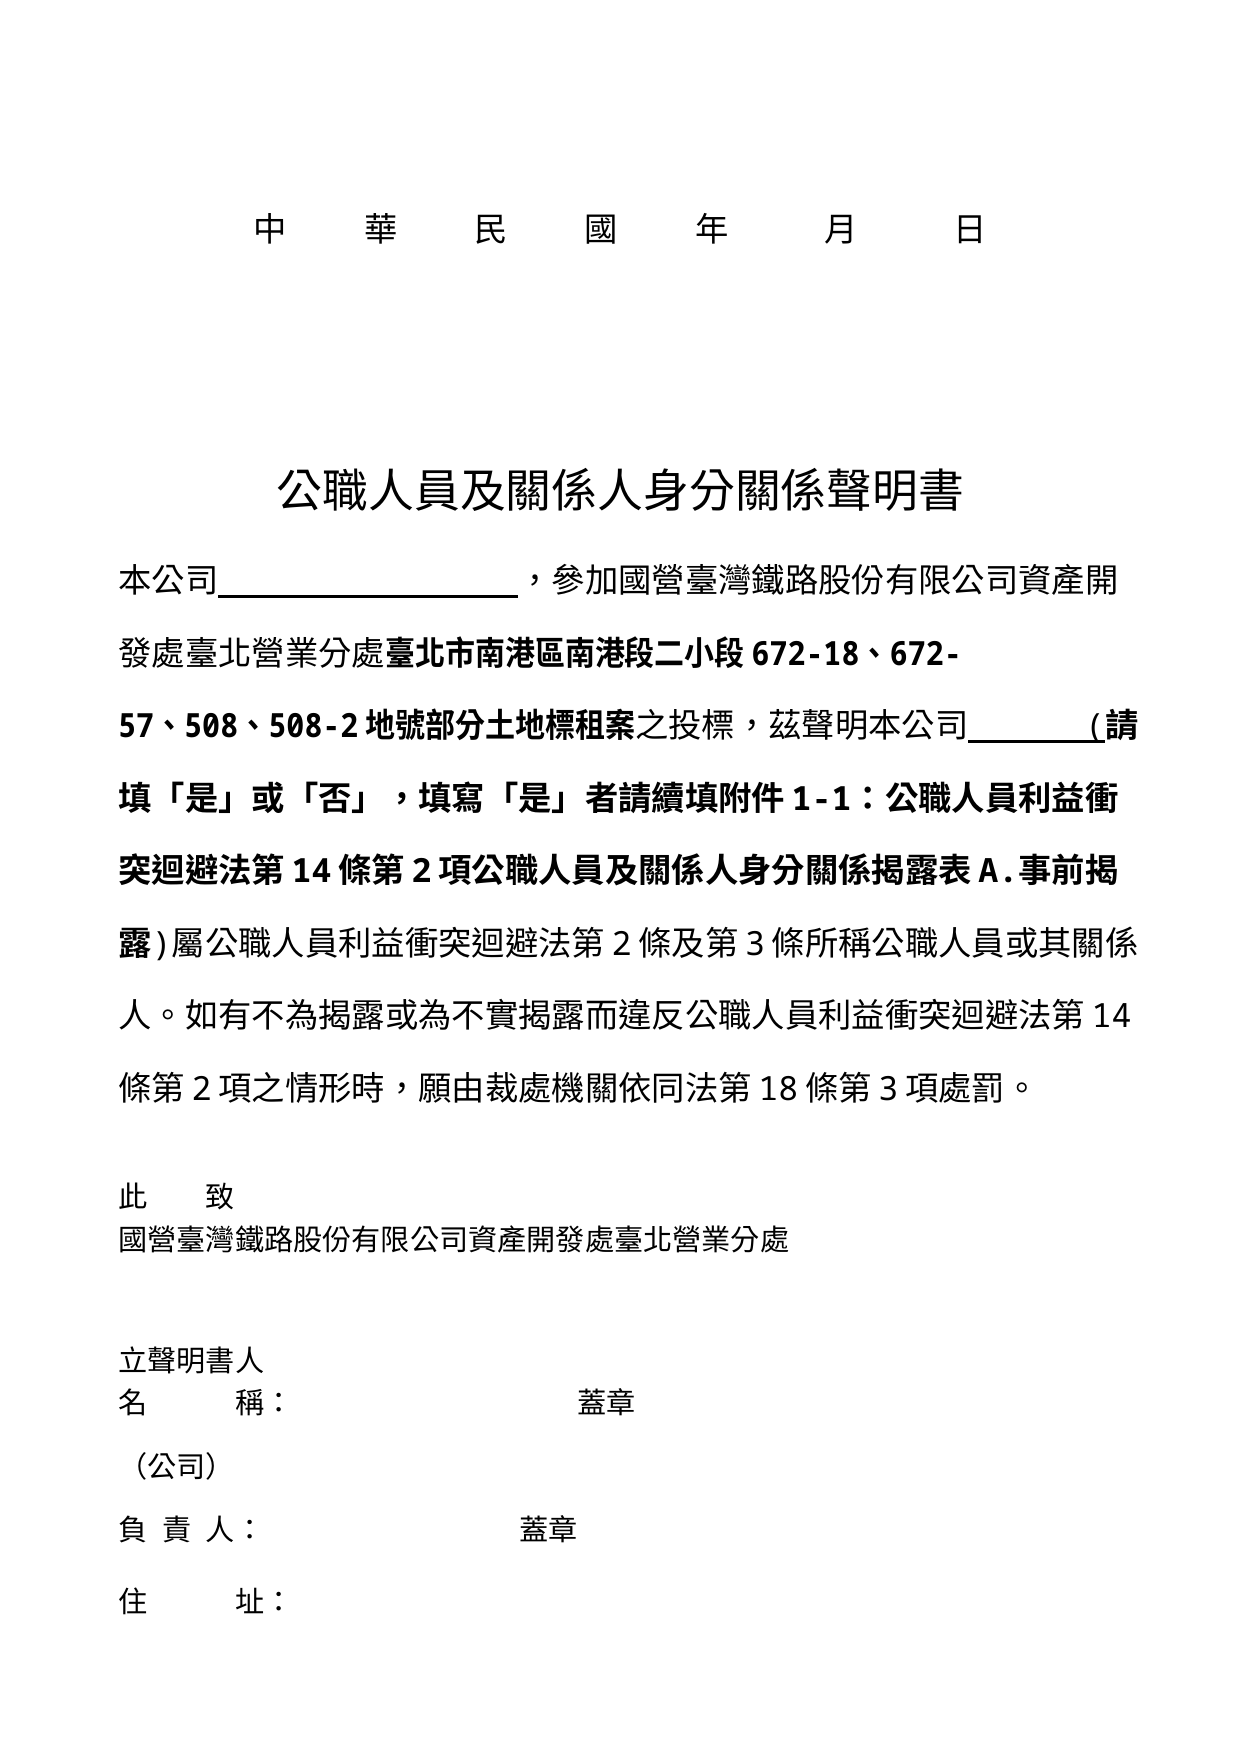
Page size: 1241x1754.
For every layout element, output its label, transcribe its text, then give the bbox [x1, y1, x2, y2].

text 負 責 人： 蓋章 [118, 1507, 1122, 1549]
text 此 致 [118, 1174, 1122, 1216]
text 名 稱： 蓋章 [118, 1380, 1122, 1422]
text 本公司 ，參加國營臺灣鐵路股份有限公司資產開發處臺北營業分處臺北市南港區南港段二小段672-18、672-57、508、508-2地號部分土地標租案之投標，茲聲明本公司 (請填「是」或「否」，填寫「是」者請續填附件1-1：公職人員利益衝突迴避法第14條第2項公職人員及關係人身分關係揭露表A.事前揭露)屬公職人員利益衝突迴避法第2條及第3條所稱公職人員或其關係人。如有不為揭露或為不實揭露而違反公職人員利益衝突迴避法第14條第2項之情形時，願由裁處機關依同法第18條第3項處罰。 [118, 554, 1140, 1110]
text 國營臺灣鐵路股份有限公司資產開發處臺北營業分處 [118, 1216, 1122, 1258]
text 公職人員及關係人身分關係聲明書 [118, 455, 1122, 521]
text 立聲明書人 [118, 1338, 1122, 1380]
text （公司） [118, 1443, 1122, 1486]
text 中 華 民 國 年 月 日 [118, 185, 1122, 251]
text 住 址： [118, 1570, 1122, 1622]
